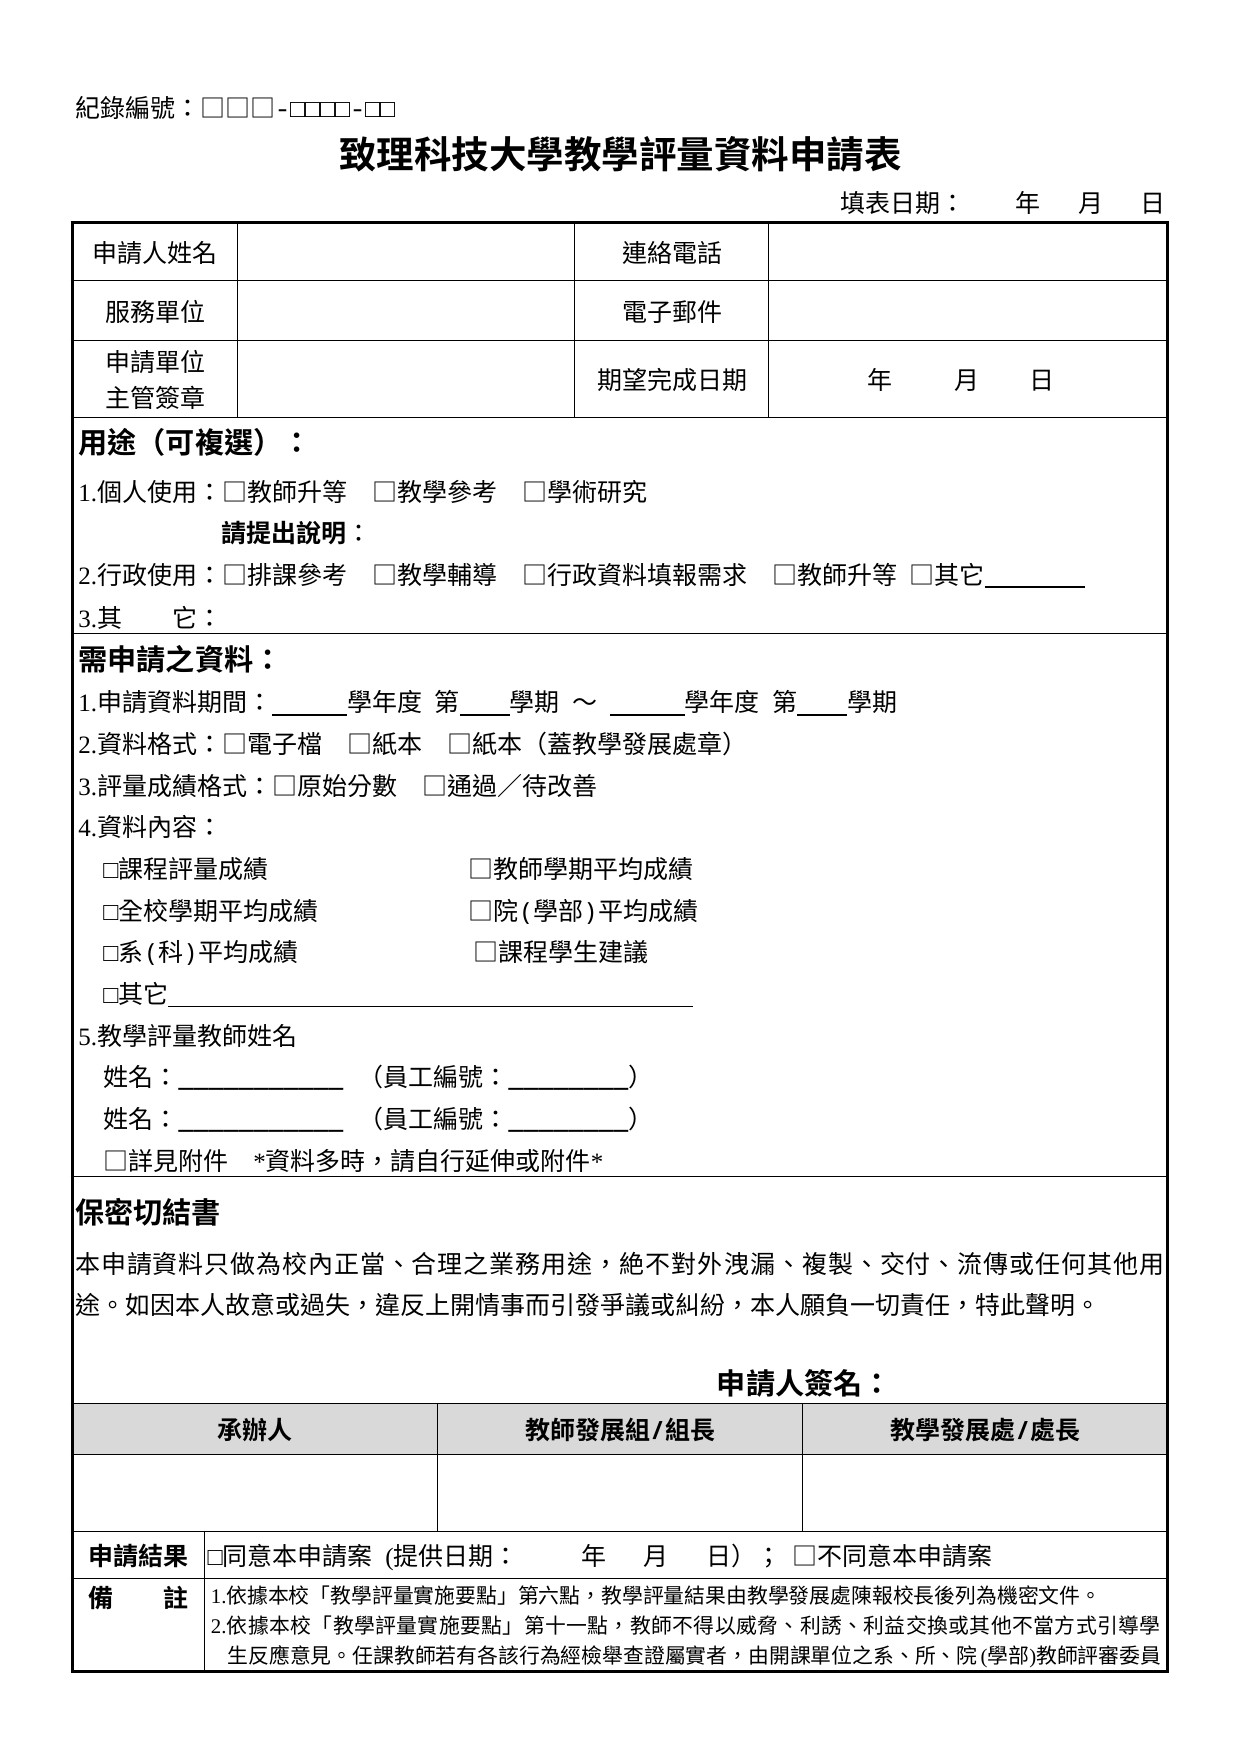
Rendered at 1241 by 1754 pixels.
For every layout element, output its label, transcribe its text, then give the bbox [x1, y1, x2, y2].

table_header [769, 224, 1166, 280]
table_cell [238, 281, 574, 339]
table_cell 保密切結書 本申請資料只做為校內正當、合理之業務用途，絶不對外洩漏、複製、交付、流傳或任何其他用途。如因本人故意或過失，違反上開情事而引發爭議或糾紛，本人願負一切責任，特此聲明。 申請人簽名： [74, 1177, 1166, 1403]
table_header [238, 224, 574, 280]
table_cell □同意本申請案 (提供日期： 年 月 日）； □不同意本申請案 [205, 1532, 1166, 1578]
table_cell 服務單位 [74, 281, 237, 339]
table_cell 教師發展組/組長 [438, 1404, 802, 1454]
table_cell 申請單位 主管簽章 [74, 341, 237, 417]
table_cell [769, 281, 1166, 339]
text 填表日期： 年 月 日 [75, 179, 1165, 221]
table_cell 申請結果 [74, 1532, 204, 1578]
table_header 連絡電話 [575, 224, 768, 280]
table_cell 教學發展處/處長 [803, 1404, 1166, 1454]
table_header 申請人姓名 [74, 224, 237, 280]
table_cell 年 月 日 [769, 341, 1166, 417]
table_cell 期望完成日期 [575, 341, 768, 417]
table_cell [803, 1455, 1166, 1531]
table_cell 承辦人 [74, 1404, 437, 1454]
table_cell [74, 1455, 437, 1531]
table_cell 用途（可複選）： 1.個人使用：□教師升等 □教學參考 □學術研究 請提出說明： 2.行政使用：□排課參考 □教學輔導 □行政資料填報需求 □教師升等 □其它 3.其 它： [74, 418, 1166, 633]
table_cell [438, 1455, 802, 1531]
table_cell [238, 341, 574, 417]
table_cell 需申請之資料： 1.申請資料期間： 學年度 第 學期 ～ 學年度 第 學期 2.資料格式：□電子檔 □紙本 □紙本（蓋教學發展處章） 3.評量成績格式：□原始分數 □通過／待改善 4.資料內容： □課程評量成績 □教師學期平均成績 □全校學期平均成績 □院(學部)平均成績 □系(科)平均成績 □課程學生建議 □其它 5.教學評量教師姓名 姓名：___________ （員工編號：________） 姓名：___________ （員工編號：________） □詳見附件 *資料多時，請自行延伸或附件* [74, 634, 1166, 1176]
table_cell 電子郵件 [575, 281, 768, 339]
table_cell 1.依據本校「教學評量實施要點」第六點，教學評量結果由教學發展處陳報校長後列為機密文件。 2.依據本校「教學評量實施要點」第十一點，教師不得以威脅、利誘、利益交換或其他不當方式引導學生反應意見。任課教師若有各該行為經檢舉查證屬實者，由開課單位之系、所、院(學部)教師評審委員 [205, 1579, 1166, 1669]
text 致理科技大學教學評量資料申請表 [75, 125, 1165, 179]
table_cell 備 註 [74, 1579, 204, 1669]
